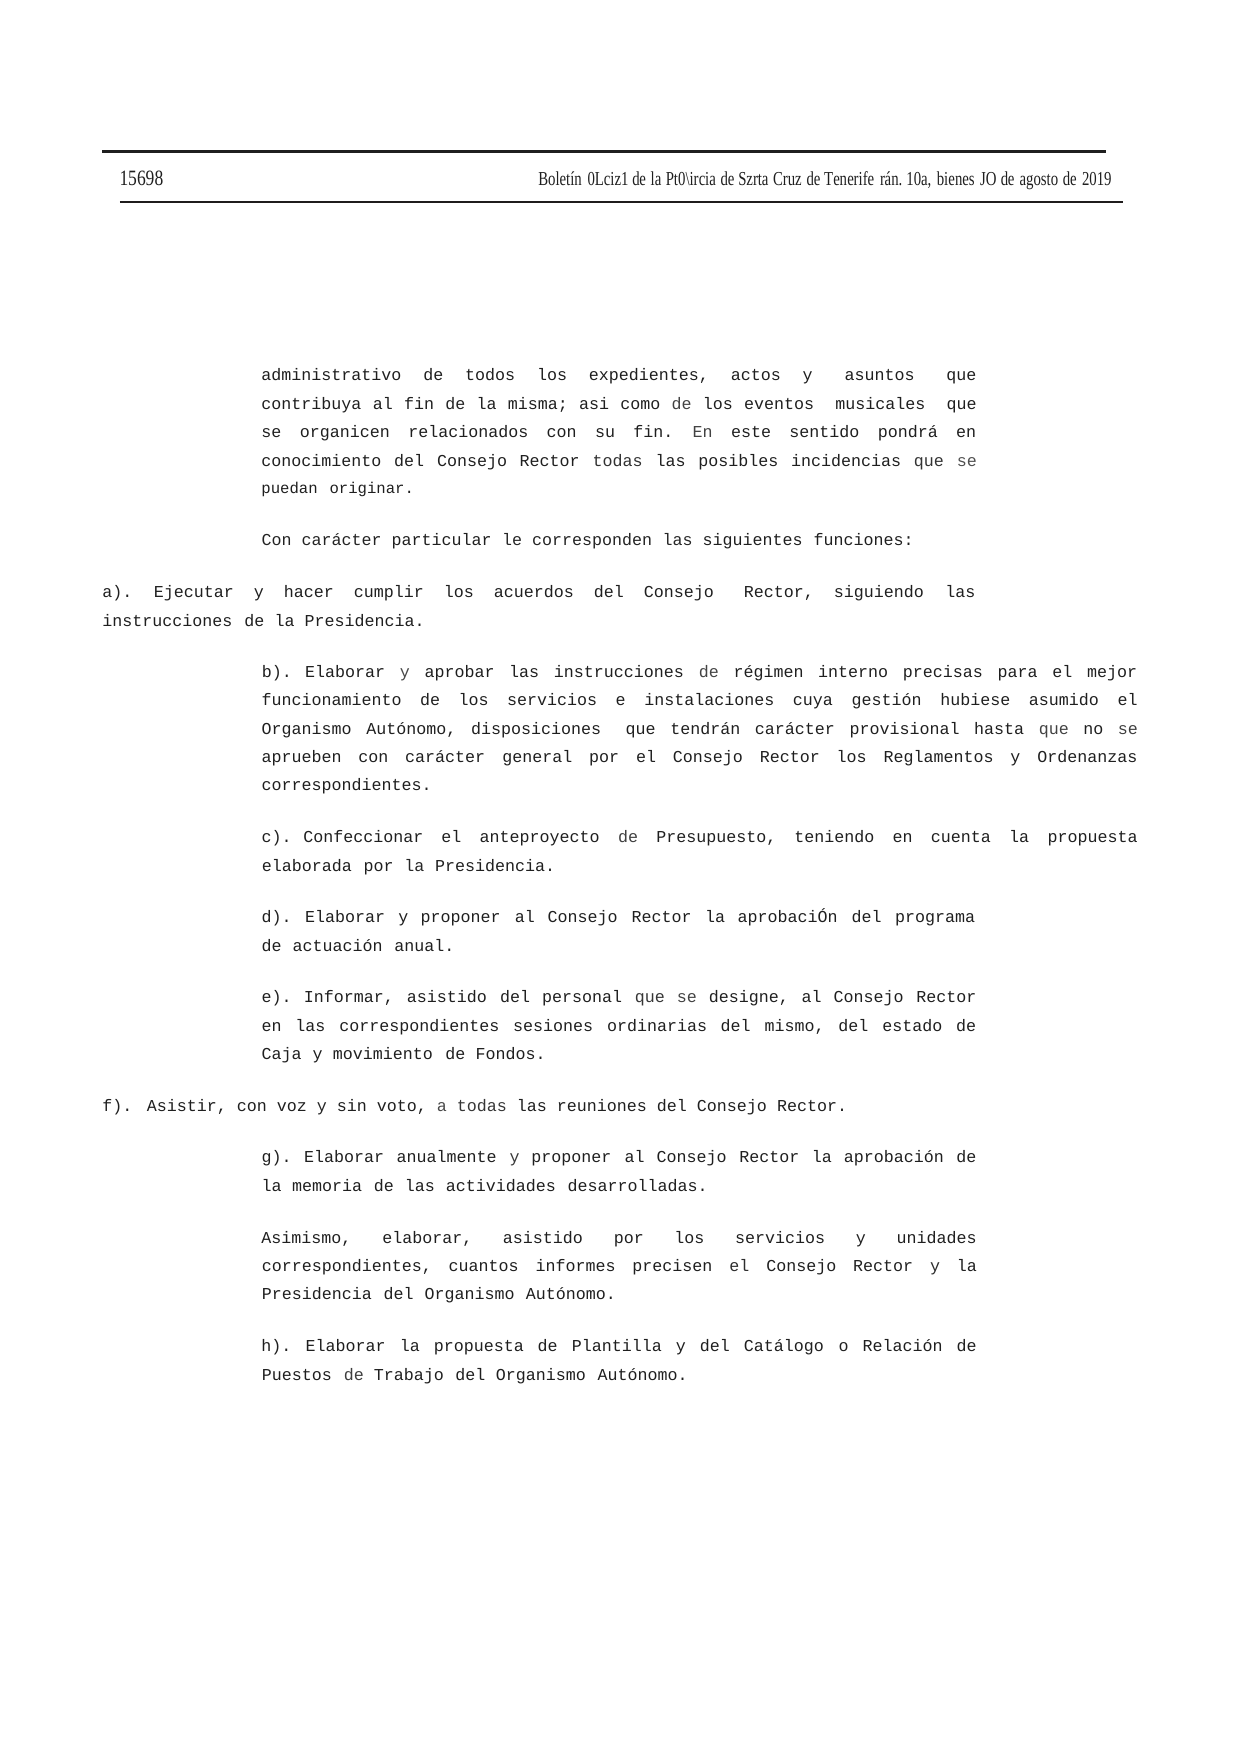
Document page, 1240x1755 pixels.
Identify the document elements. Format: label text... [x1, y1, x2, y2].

list Asistir, con voz y sin voto, a todas las reuniones del Consejo Rector. [102, 1098, 976, 1117]
list Ejecutar y hacer cumplir los acuerdos del Consejo Rector, siguiendo las instrucciones de la Presidencia. [102, 583, 976, 631]
text Asimismo, elaborar, asistido por los servicios y unidades correspondientes, cuantos informes precisen el Consejo Rector y la Presidencia del Organismo Autónomo. [261, 1229, 976, 1304]
list Informar, asistido del personal que se designe, al Consejo Rector en las correspondientes sesiones ordinarias del mismo, del estado de Caja y movimiento de Fondos. [261, 989, 976, 1065]
list Elaborar anualmente y proponer al Consejo Rector la aprobación de la memoria de las actividades desarrolladas. [261, 1149, 977, 1196]
list Elaborar la propuesta de Plantilla y del Catálogo o Relación de Puestos de Trabajo del Organismo Autónomo. [261, 1337, 977, 1385]
text administrativo de todos los expedientes, actos y asuntos que contribuya al fin de la misma; asi como de los eventos musicales que se organicen relacionados con su fin. En este sentido pondrá en conocimiento del Consejo Rector todas las posibles incidencias que se puedan originar. [261, 367, 976, 498]
text Con carácter particular le corresponden las siguientes funciones: [261, 532, 1137, 551]
list Elaborar y proponer al Consejo Rector la aprobaciÓn del programa de actuación anual. [261, 909, 975, 956]
list Elaborar y aprobar las instrucciones de régimen interno precisas para el mejor funcionamiento de los servicios e instalaciones cuya gestión hubiese asumido el Organismo Autónomo, disposiciones que tendrán carácter provisional hasta que no se aprueben con carácter general por el Consejo Rector los Reglamentos y Ordenanzas correspondientes. [261, 664, 1137, 796]
text 15698 Boletín 0Lciz1 de la Pt0\ircia de Szrta Cruz de Tenerife rán. 10a, bienes JO de agosto de 2019 [119, 165, 1137, 190]
list Confeccionar el anteproyecto de Presupuesto, teniendo en cuenta la propuesta elaborada por la Presidencia. [261, 829, 1137, 876]
